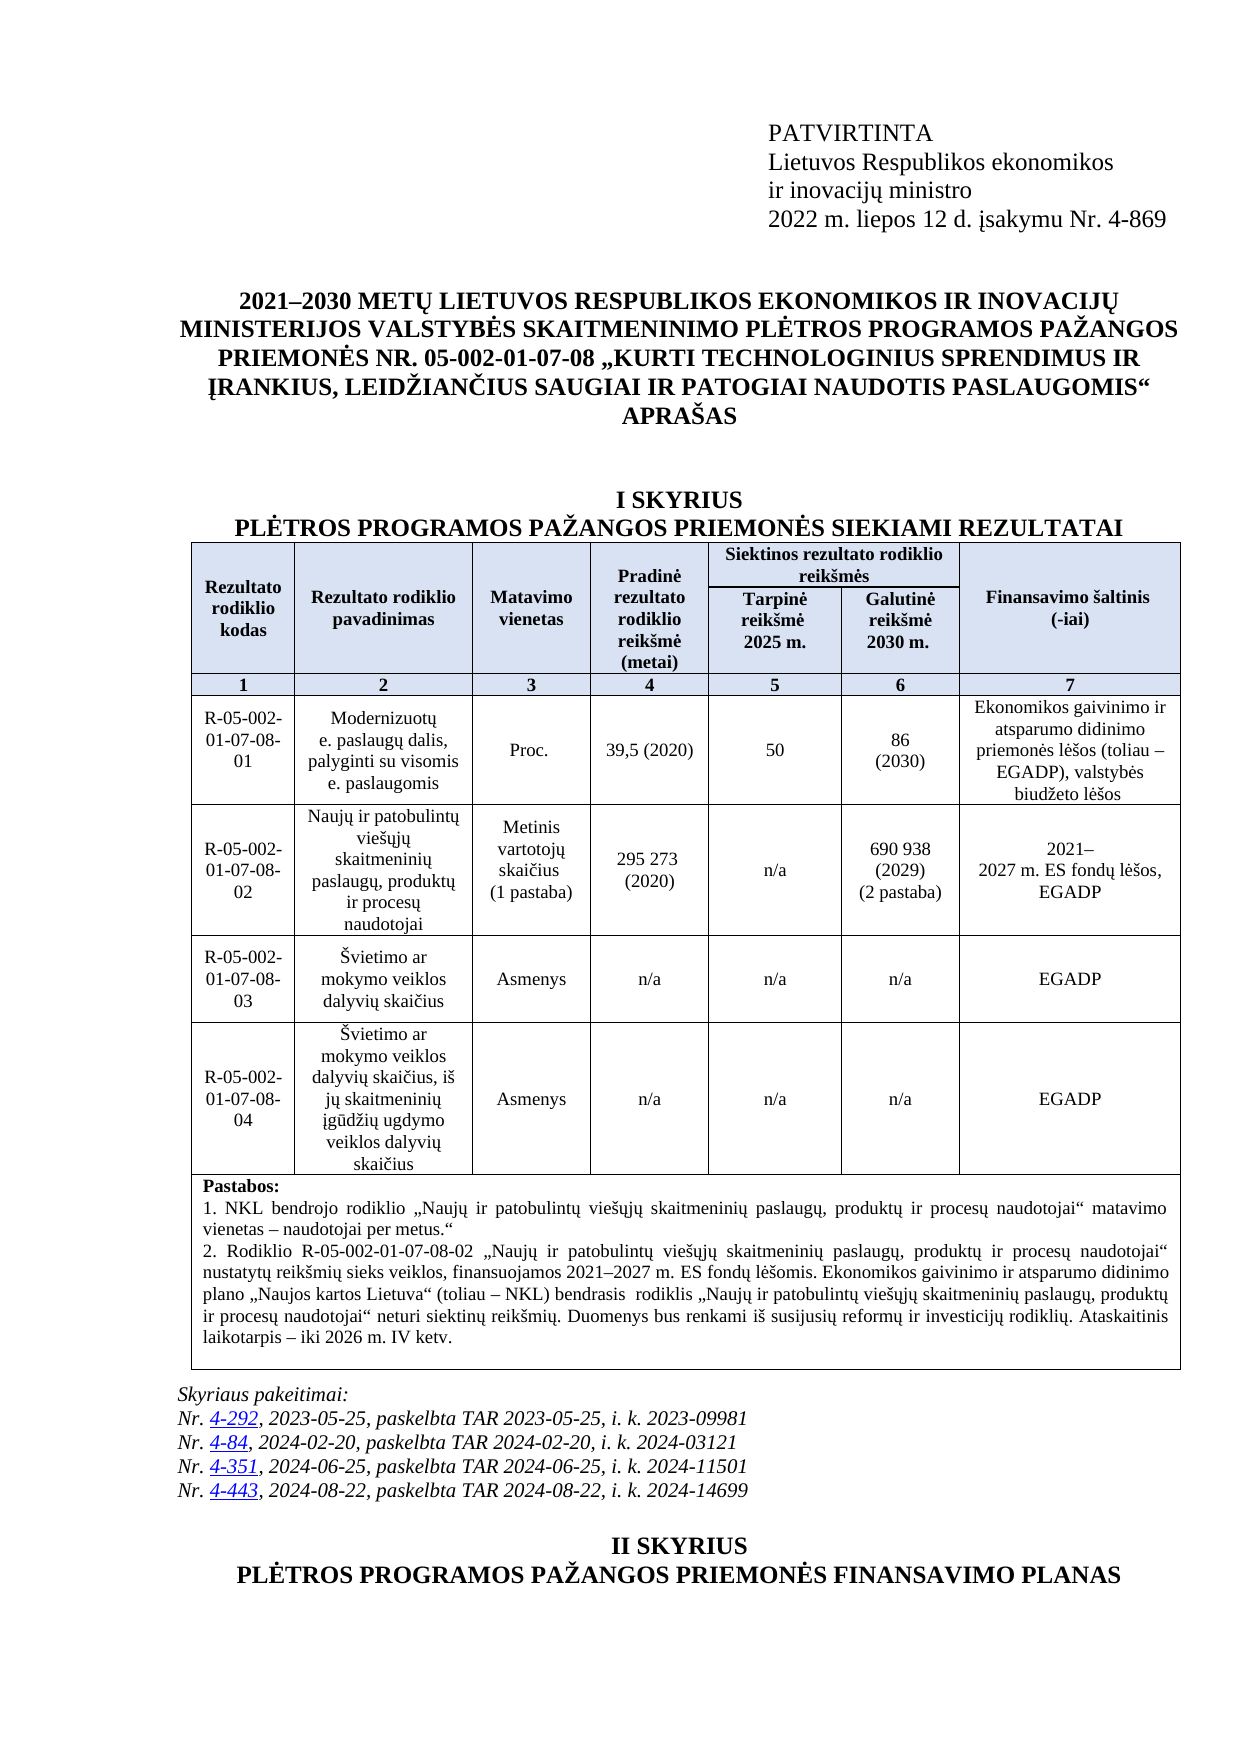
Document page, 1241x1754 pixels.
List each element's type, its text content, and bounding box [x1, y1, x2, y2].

table_cell n/a [709, 1023, 841, 1174]
text ir inovacijų ministro [768, 176, 1181, 204]
table_header Pradinė rezultato rodiklio reikšmė (metai) [591, 543, 708, 673]
table_header Matavimo vienetas [473, 543, 590, 673]
text Nr. 4-443, 2024-08-22, paskelbta TAR 2024-08-22, i. k. 2024-14699 [177, 1478, 1181, 1502]
table_cell 39,5 (2020) [591, 696, 708, 804]
table_cell n/a [591, 936, 708, 1022]
table_cell 2 [295, 674, 472, 695]
table_cell Švietimo ar mokymo veiklos dalyvių skaičius, iš jų skaitmeninių įgūdžių ugdymo veiklos dalyvių skaičius [295, 1023, 472, 1174]
table_cell 86 (2030) [842, 696, 959, 804]
table_cell n/a [591, 1023, 708, 1174]
table_cell n/a [709, 936, 841, 1022]
table_cell R-05-002-01-07-08-01 [192, 696, 294, 804]
table_header Rezultato rodiklio kodas [192, 543, 294, 673]
table_header Siektinos rezultato rodiklio reikšmės [709, 543, 959, 586]
text II SKYRIUS [177, 1531, 1181, 1560]
text Skyriaus pakeitimai: [177, 1382, 1181, 1406]
table_cell 50 [709, 696, 841, 804]
text Nr. 4-84, 2024-02-20, paskelbta TAR 2024-02-20, i. k. 2024-03121 [177, 1430, 1181, 1454]
table_header Rezultato rodiklio pavadinimas [295, 543, 472, 673]
text Nr. 4-351, 2024-06-25, paskelbta TAR 2024-06-25, i. k. 2024-11501 [177, 1454, 1181, 1478]
table_cell 5 [709, 674, 841, 695]
table_header Finansavimo šaltinis (-iai) [960, 543, 1180, 673]
table_cell 3 [473, 674, 590, 695]
table_cell Proc. [473, 696, 590, 804]
table_cell R-05-002-01-07-08-04 [192, 1023, 294, 1174]
table_cell n/a [709, 805, 841, 934]
table_cell Modernizuotų e. paslaugų dalis, palyginti su visomis e. paslaugomis [295, 696, 472, 804]
table_cell EGADP [960, 1023, 1180, 1174]
table_cell R-05-002-01-07-08-03 [192, 936, 294, 1022]
text PATVIRTINTA [768, 118, 1181, 147]
table_cell 6 [842, 674, 959, 695]
text PLĖTROS PROGRAMOS PAŽANGOS PRIEMONĖS FINANSAVIMO PLANAS [177, 1560, 1181, 1589]
table_cell Naujų ir patobulintų viešųjų skaitmeninių paslaugų, produktų ir procesų naudotojai [295, 805, 472, 934]
table_cell 7 [960, 674, 1180, 695]
table_cell 1 [192, 674, 294, 695]
table_cell 4 [591, 674, 708, 695]
table_cell Asmenys [473, 936, 590, 1022]
text I SKYRIUS PLĖTROS PROGRAMOS PAŽANGOS PRIEMONĖS SIEKIAMI REZULTATAI [177, 485, 1181, 542]
table_cell Ekonomikos gaivinimo ir atsparumo didinimo priemonės lėšos (toliau – EGADP), valstybės biudžeto lėšos [960, 696, 1180, 804]
table_cell 295 273 (2020) [591, 805, 708, 934]
table_cell Metinis vartotojų skaičius (1 pastaba) [473, 805, 590, 934]
text 2021–2030 METŲ LIETUVOS RESPUBLIKOS EKONOMIKOS IR INOVACIJŲ MINISTERIJOS VALSTYBĖS SKAITMENINIMO PLĖTROS PROGRAMOS PAŽANGOS PRIEMONĖS NR. 05-002-01-07-08 „KURTI TECHNOLOGINIUS SPRENDIMUS IR ĮRANKIUS, LEIDŽIANČIUS SAUGIAI IR PATOGIAI NAUDOTIS PASLAUGOMIS“ APRAŠAS [177, 286, 1181, 429]
table_cell Pastabos: 1. NKL bendrojo rodiklio „Naujų ir patobulintų viešųjų skaitmeninių paslaugų, produktų ir procesų naudotojai“ matavimo vienetas – naudotojai per metus.“ 2. Rodiklio R-05-002-01-07-08-02 „Naujų ir patobulintų viešųjų skaitmeninių paslaugų, produktų ir procesų naudotojai“ nustatytų reikšmių sieks veiklos, finansuojamos 2021–2027 m. ES fondų lėšomis. Ekonomikos gaivinimo ir atsparumo didinimo plano „Naujos kartos Lietuva“ (toliau – NKL) bendrasis rodiklis „Naujų ir patobulintų viešųjų skaitmeninių paslaugų, produktų ir procesų naudotojai“ neturi siektinų reikšmių. Duomenys bus renkami iš susijusių reformų ir investicijų rodiklių. Ataskaitinis laikotarpis – iki 2026 m. IV ketv. [192, 1175, 1180, 1369]
table_cell n/a [842, 936, 959, 1022]
table_cell Švietimo ar mokymo veiklos dalyvių skaičius [295, 936, 472, 1022]
table_cell R-05-002-01-07-08-02 [192, 805, 294, 934]
table_cell Asmenys [473, 1023, 590, 1174]
table_cell Galutinė reikšmė 2030 m. [842, 588, 959, 673]
text Nr. 4-292, 2023-05-25, paskelbta TAR 2023-05-25, i. k. 2023-09981 [177, 1406, 1181, 1430]
text Lietuvos Respublikos ekonomikos [768, 147, 1181, 176]
table_cell 2021– 2027 m. ES fondų lėšos, EGADP [960, 805, 1180, 934]
table_cell EGADP [960, 936, 1180, 1022]
table_cell n/a [842, 1023, 959, 1174]
text 2022 m. liepos 12 d. įsakymu Nr. 4-869 [768, 204, 1181, 233]
table_cell 690 938 (2029) (2 pastaba) [842, 805, 959, 934]
table_cell Tarpinė reikšmė 2025 m. [709, 588, 841, 673]
